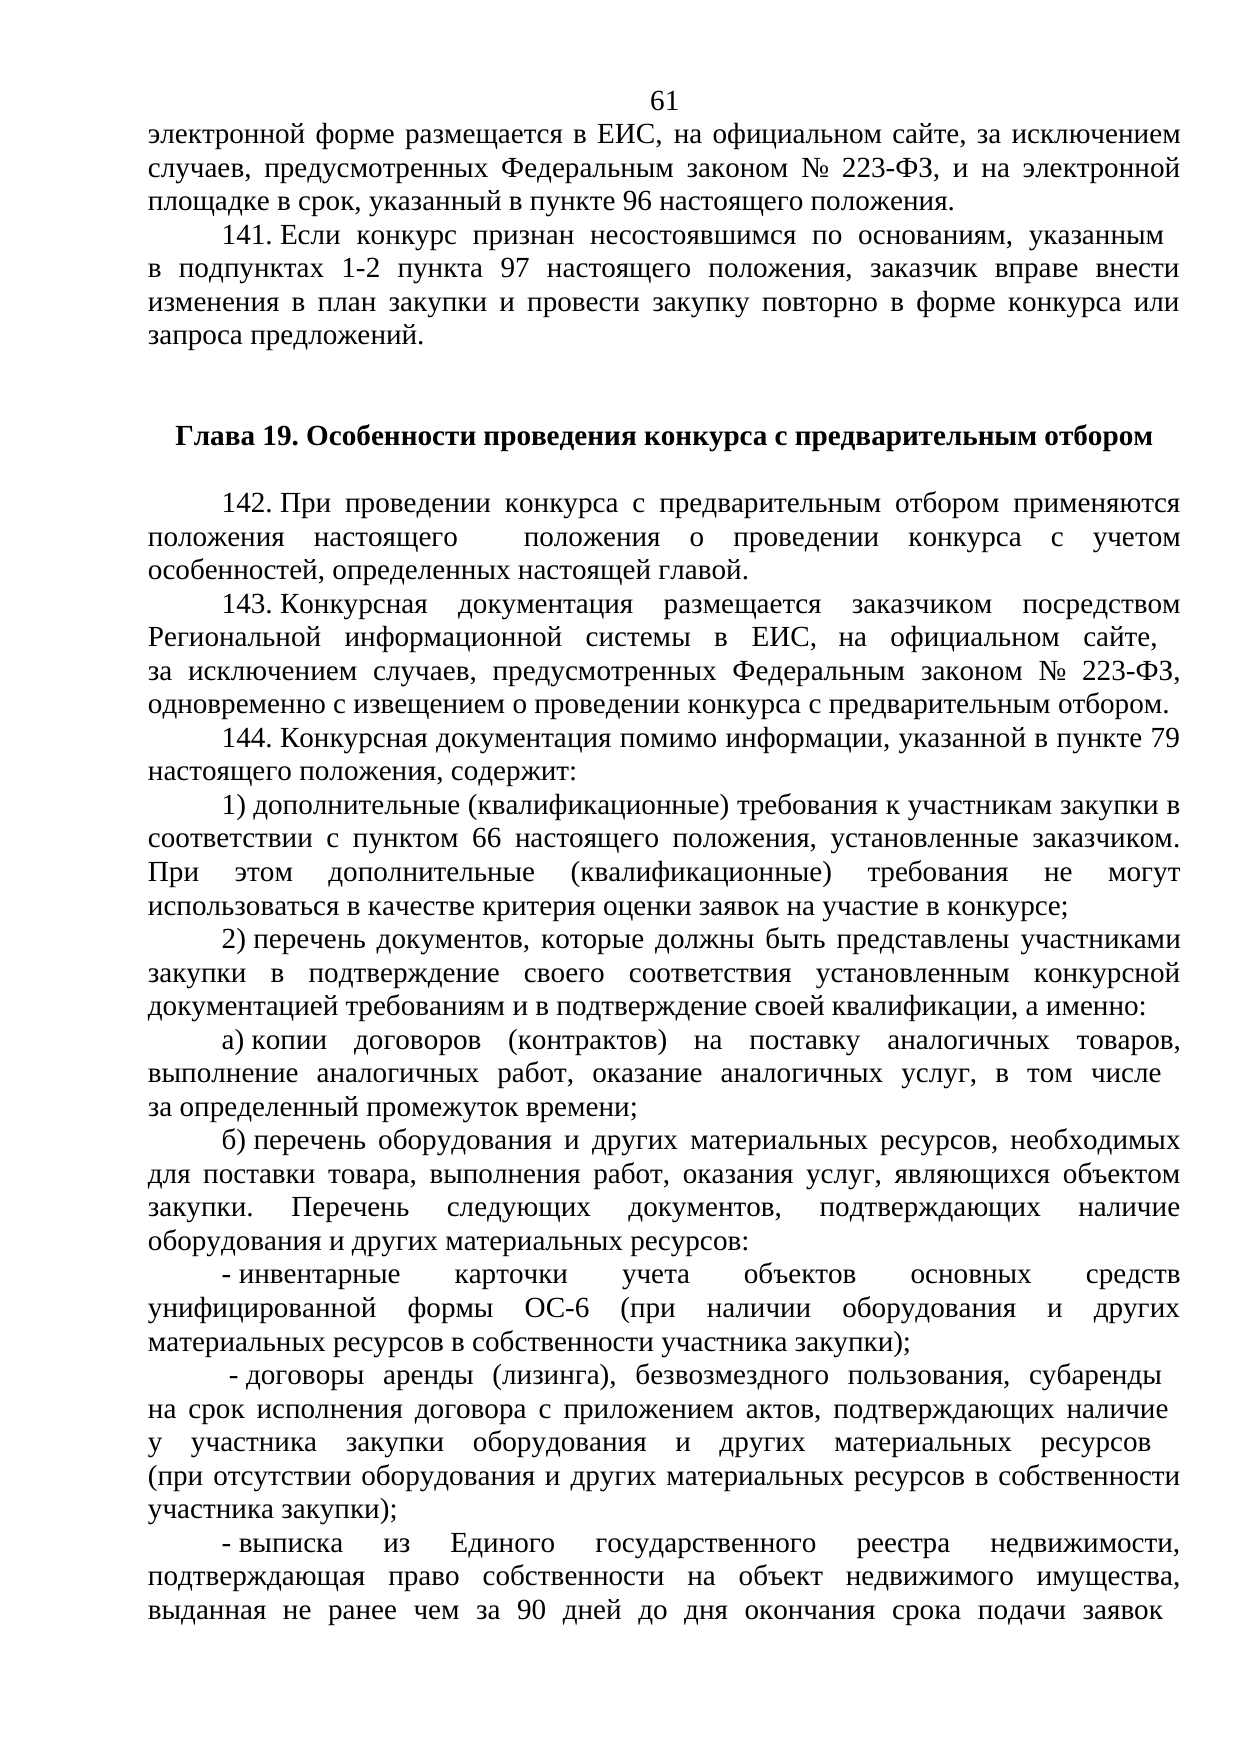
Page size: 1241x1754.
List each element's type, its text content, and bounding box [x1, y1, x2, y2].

text а) копии договоров (контрактов) на поставку аналогичных товаров, выполнение аналогичных работ, оказание аналогичных услуг, в том числе за определенный промежуток времени; [148, 1022, 1181, 1122]
text 143. Конкурсная документация размещается заказчиком посредством Региональной информационной системы в ЕИС, на официальном сайте, за исключением случаев, предусмотренных Федеральным законом № 223-ФЗ, одновременно с извещением о проведении конкурса с предварительным отбором. [148, 586, 1181, 720]
text - выписка из Единого государственного реестра недвижимости, подтверждающая право собственности на объект недвижимого имущества, выданная не ранее чем за 90 дней до дня окончания срока подачи заявок [148, 1525, 1181, 1626]
text б) перечень оборудования и других материальных ресурсов, необходимых для поставки товара, выполнения работ, оказания услуг, являющихся объектом закупки. Перечень следующих документов, подтверждающих наличие оборудования и других материальных ресурсов: [148, 1122, 1181, 1257]
text 141. Если конкурс признан несостоявшимся по основаниям, указанным в подпунктах 1-2 пункта 97 настоящего положения, заказчик вправе внести изменения в план закупки и провести закупку повторно в форме конкурса или запроса предложений. [148, 217, 1181, 351]
text 142. При проведении конкурса с предварительным отбором применяются положения настоящего положения о проведении конкурса с учетом особенностей, определенных настоящей главой. [148, 485, 1181, 586]
text 144. Конкурсная документация помимо информации, указанной в пункте 79 настоящего положения, содержит: [148, 720, 1181, 787]
text Глава 19. Особенности проведения конкурса с предварительным отбором [148, 418, 1181, 452]
text электронной форме размещается в ЕИС, на официальном сайте, за исключением случаев, предусмотренных Федеральным законом № 223-ФЗ, и на электронной площадке в срок, указанный в пункте 96 настоящего положения. [148, 116, 1181, 217]
text - договоры аренды (лизинга), безвозмездного пользования, субаренды на срок исполнения договора с приложением актов, подтверждающих наличие у участника закупки оборудования и других материальных ресурсов (при отсутствии оборудования и других материальных ресурсов в собственности участника закупки); [148, 1357, 1181, 1525]
text 2) перечень документов, которые должны быть представлены участниками закупки в подтверждение своего соответствия установленным конкурсной документацией требованиям и в подтверждение своей квалификации, а именно: [148, 921, 1181, 1022]
text 1) дополнительные (квалификационные) требования к участникам закупки в соответствии с пунктом 66 настоящего положения, установленные заказчиком. При этом дополнительные (квалификационные) требования не могут использоваться в качестве критерия оценки заявок на участие в конкурсе; [148, 787, 1181, 921]
text - инвентарные карточки учета объектов основных средств унифицированной формы ОС-6 (при наличии оборудования и других материальных ресурсов в собственности участника закупки); [148, 1257, 1181, 1357]
